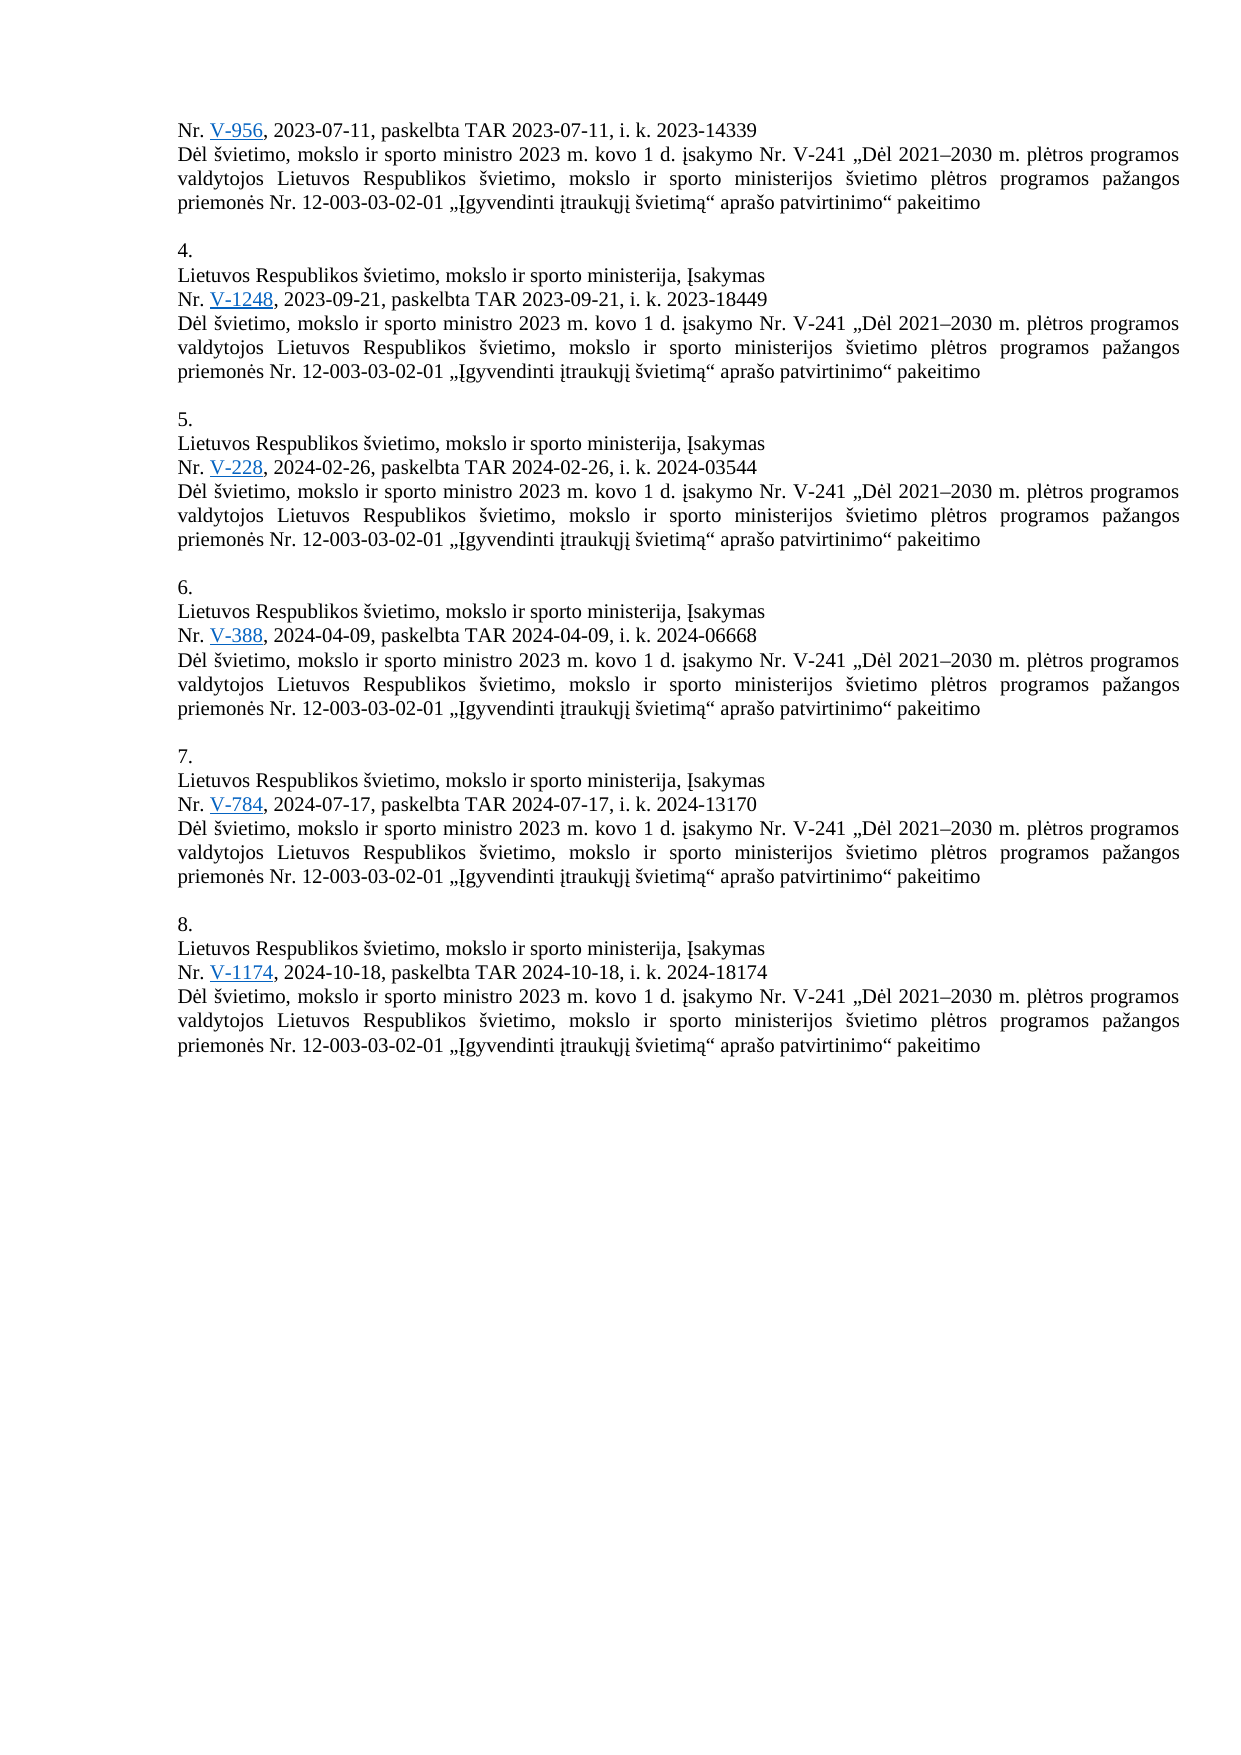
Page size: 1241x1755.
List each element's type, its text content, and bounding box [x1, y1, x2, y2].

text Dėl švietimo, mokslo ir sporto ministro 2023 m. kovo 1 d. įsakymo Nr. V-241 „Dėl 2021–2030 m. plėtros programos valdytojos Lietuvos Respublikos švietimo, mokslo ir sporto ministerijos švietimo plėtros programos pažangos priemonės Nr. 12-003-03-02-01 „Įgyvendinti įtraukųjį švietimą“ aprašo patvirtinimo“ pakeitimo [177, 816, 1181, 888]
text 6. [177, 575, 1181, 599]
text Dėl švietimo, mokslo ir sporto ministro 2023 m. kovo 1 d. įsakymo Nr. V-241 „Dėl 2021–2030 m. plėtros programos valdytojos Lietuvos Respublikos švietimo, mokslo ir sporto ministerijos švietimo plėtros programos pažangos priemonės Nr. 12-003-03-02-01 „Įgyvendinti įtraukųjį švietimą“ aprašo patvirtinimo“ pakeitimo [177, 311, 1181, 383]
text Dėl švietimo, mokslo ir sporto ministro 2023 m. kovo 1 d. įsakymo Nr. V-241 „Dėl 2021–2030 m. plėtros programos valdytojos Lietuvos Respublikos švietimo, mokslo ir sporto ministerijos švietimo plėtros programos pažangos priemonės Nr. 12-003-03-02-01 „Įgyvendinti įtraukųjį švietimą“ aprašo patvirtinimo“ pakeitimo [177, 142, 1181, 214]
text Lietuvos Respublikos švietimo, mokslo ir sporto ministerija, Įsakymas [177, 599, 1181, 623]
text 8. [177, 912, 1181, 936]
text Lietuvos Respublikos švietimo, mokslo ir sporto ministerija, Įsakymas [177, 768, 1181, 792]
text 7. [177, 744, 1181, 768]
text Dėl švietimo, mokslo ir sporto ministro 2023 m. kovo 1 d. įsakymo Nr. V-241 „Dėl 2021–2030 m. plėtros programos valdytojos Lietuvos Respublikos švietimo, mokslo ir sporto ministerijos švietimo plėtros programos pažangos priemonės Nr. 12-003-03-02-01 „Įgyvendinti įtraukųjį švietimą“ aprašo patvirtinimo“ pakeitimo [177, 984, 1181, 1057]
text Nr. V-1248, 2023-09-21, paskelbta TAR 2023-09-21, i. k. 2023-18449 [177, 287, 1181, 311]
text Dėl švietimo, mokslo ir sporto ministro 2023 m. kovo 1 d. įsakymo Nr. V-241 „Dėl 2021–2030 m. plėtros programos valdytojos Lietuvos Respublikos švietimo, mokslo ir sporto ministerijos švietimo plėtros programos pažangos priemonės Nr. 12-003-03-02-01 „Įgyvendinti įtraukųjį švietimą“ aprašo patvirtinimo“ pakeitimo [177, 647, 1181, 720]
text Nr. V-388, 2024-04-09, paskelbta TAR 2024-04-09, i. k. 2024-06668 [177, 623, 1181, 647]
text Lietuvos Respublikos švietimo, mokslo ir sporto ministerija, Įsakymas [177, 262, 1181, 287]
text Dėl švietimo, mokslo ir sporto ministro 2023 m. kovo 1 d. įsakymo Nr. V-241 „Dėl 2021–2030 m. plėtros programos valdytojos Lietuvos Respublikos švietimo, mokslo ir sporto ministerijos švietimo plėtros programos pažangos priemonės Nr. 12-003-03-02-01 „Įgyvendinti įtraukųjį švietimą“ aprašo patvirtinimo“ pakeitimo [177, 479, 1181, 551]
text 4. [177, 238, 1181, 262]
text 5. [177, 407, 1181, 431]
text Nr. V-1174, 2024-10-18, paskelbta TAR 2024-10-18, i. k. 2024-18174 [177, 960, 1181, 984]
text Lietuvos Respublikos švietimo, mokslo ir sporto ministerija, Įsakymas [177, 936, 1181, 960]
text Nr. V-784, 2024-07-17, paskelbta TAR 2024-07-17, i. k. 2024-13170 [177, 792, 1181, 816]
text Nr. V-956, 2023-07-11, paskelbta TAR 2023-07-11, i. k. 2023-14339 [177, 118, 1181, 142]
text Lietuvos Respublikos švietimo, mokslo ir sporto ministerija, Įsakymas [177, 431, 1181, 455]
text Nr. V-228, 2024-02-26, paskelbta TAR 2024-02-26, i. k. 2024-03544 [177, 455, 1181, 479]
